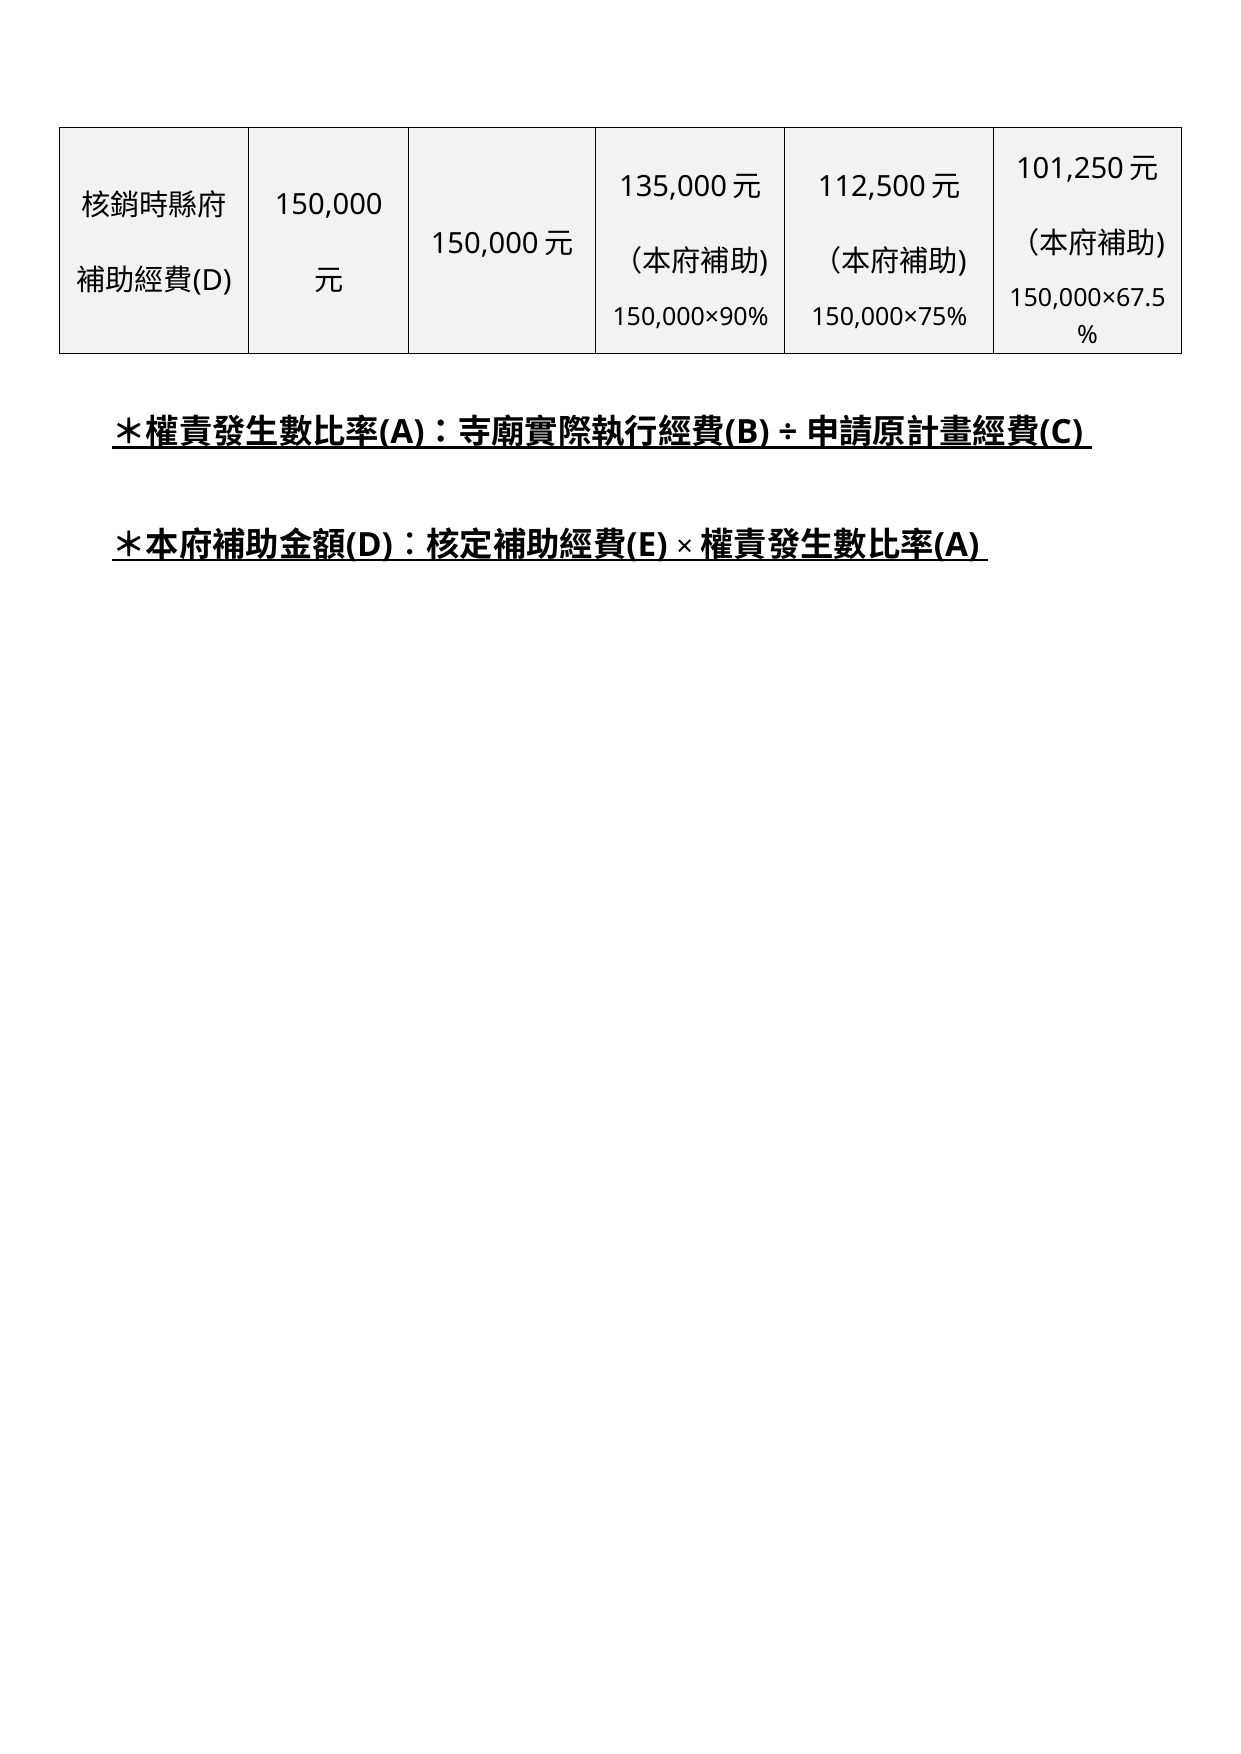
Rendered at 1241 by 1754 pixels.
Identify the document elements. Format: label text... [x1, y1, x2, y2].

table_cell 150,000元 [409, 128, 595, 353]
table_cell 核銷時縣府補助經費(D) [60, 128, 248, 353]
text ＊本府補助金額(D)︰核定補助經費(E) × 權責發生數比率(A) [112, 504, 1128, 579]
table_cell 112,500元 （本府補助) 150,000×75% [785, 128, 993, 353]
table_cell 150,000元 [249, 128, 408, 353]
table_cell 101,250元 （本府補助) 150,000×67.5% [994, 128, 1181, 353]
text ＊權責發生數比率(A)：寺廟實際執行經費(B) ÷ 申請原計畫經費(C) [112, 392, 1128, 467]
table_cell 135,000元（本府補助) 150,000×90% [596, 128, 784, 353]
